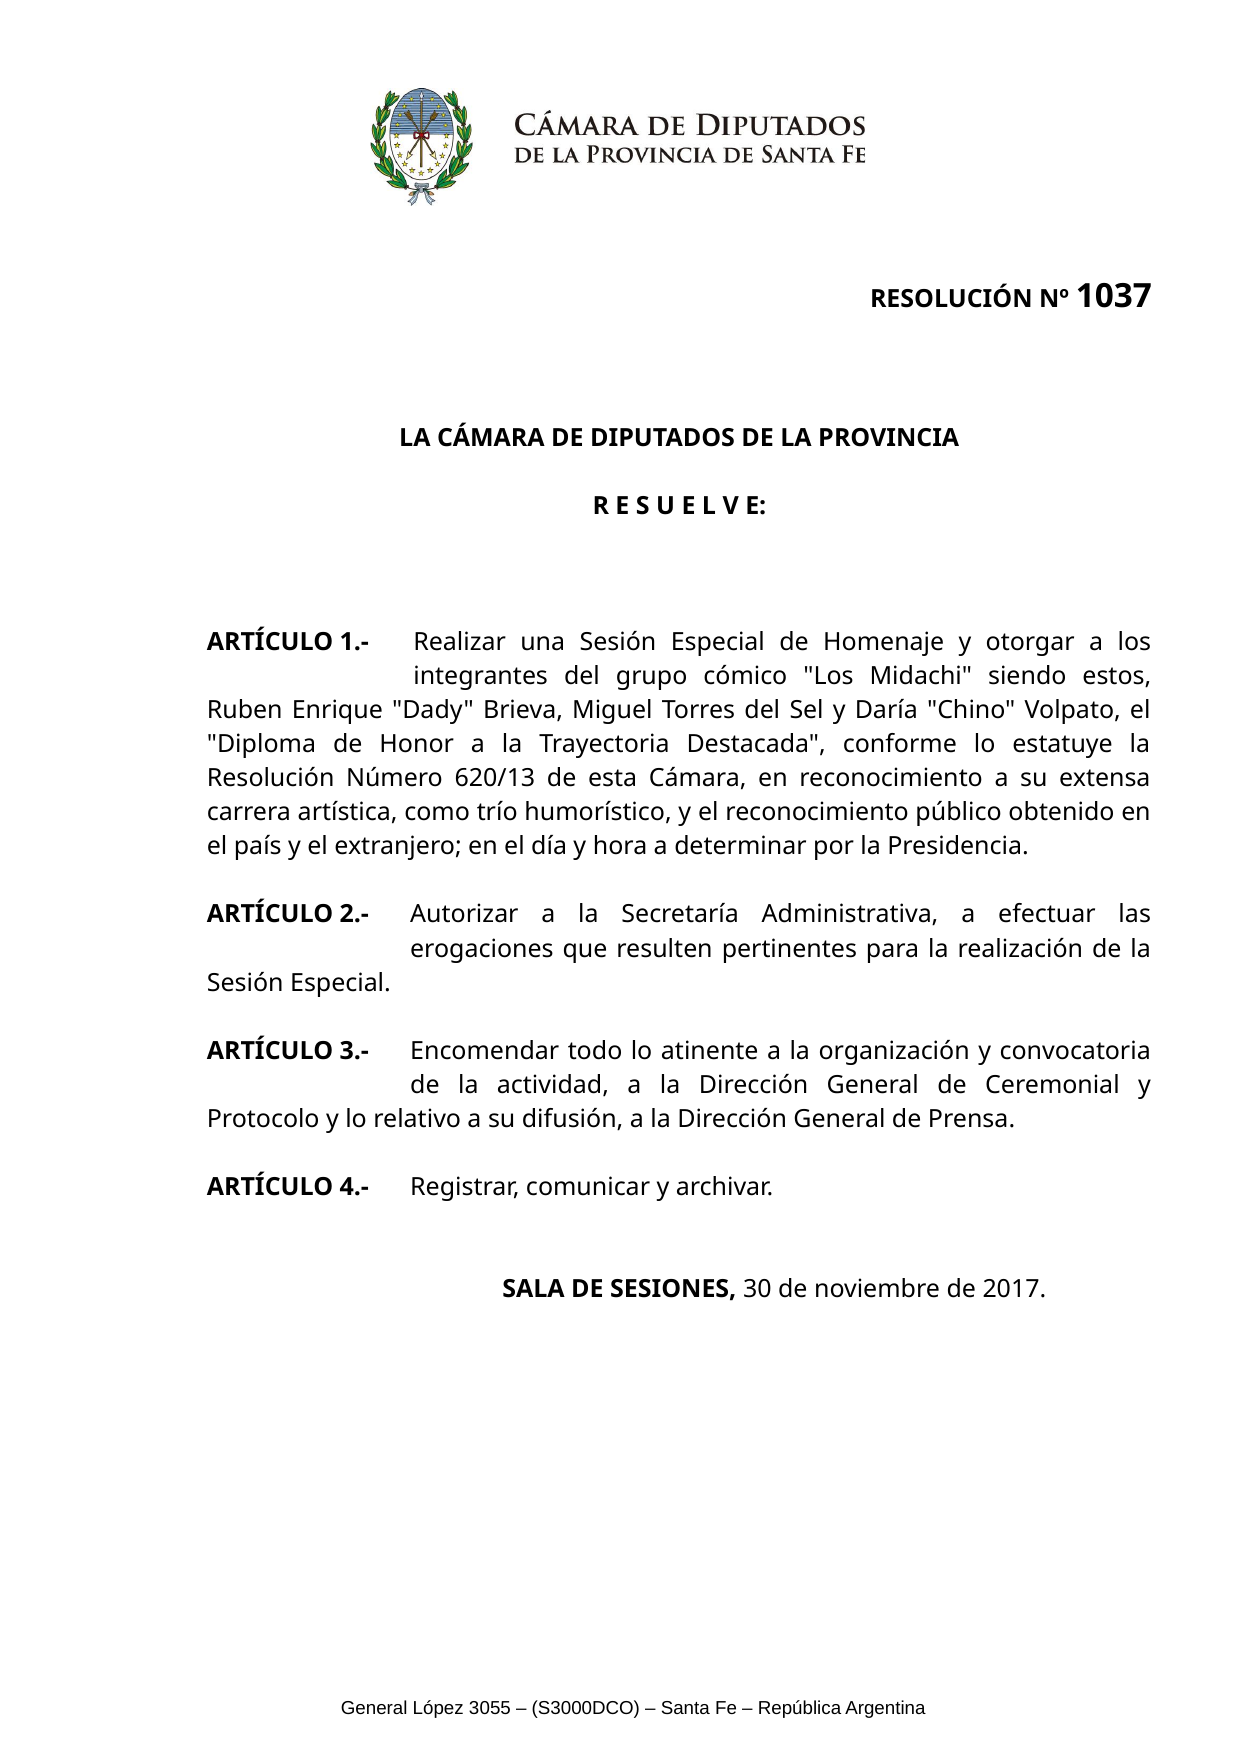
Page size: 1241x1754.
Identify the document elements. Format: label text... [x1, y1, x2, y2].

table_header ARTÍCULO 2.- [207, 896, 410, 946]
text R E S U E L V E: [207, 487, 1152, 521]
table_header ARTÍCULO 1.- [207, 624, 413, 674]
table_header ARTÍCULO 4.- [207, 1169, 410, 1219]
table_header ARTÍCULO 3.- [207, 1033, 410, 1083]
text LA CÁMARA DE DIPUTADOS DE LA PROVINCIA [207, 419, 1152, 453]
text RESOLUCIÓN Nº 1037 [207, 272, 1152, 317]
picture [370, 88, 866, 210]
text Autorizar a la Secretaría Administrativa, a efectuar las erogaciones que resulten pertinentes para la realización de la Sesión Especial. [207, 896, 1152, 998]
text Registrar, comunicar y archivar. [410, 1169, 1152, 1203]
text Encomendar todo lo atinente a la organización y convocatoria de la actividad, a la Dirección General de Ceremonial y Protocolo y lo relativo a su difusión, a la Dirección General de Prensa. [207, 1032, 1152, 1134]
text SALA DE SESIONES, 30 de noviembre de 2017. [207, 1271, 1152, 1305]
text Realizar una Sesión Especial de Homenaje y otorgar a los integrantes del grupo cómico "Los Midachi" siendo estos, Ruben Enrique "Dady" Brieva, Miguel Torres del Sel y Daría "Chino" Volpato, el "Diploma de Honor a la Trayectoria Destacada", conforme lo estatuye la Resolución Número 620/13 de esta Cámara, en reconocimiento a su extensa carrera artística, como trío humorístico, y el reconocimiento público obtenido en el país y el extranjero; en el día y hora a determinar por la Presidencia. [207, 624, 1152, 862]
